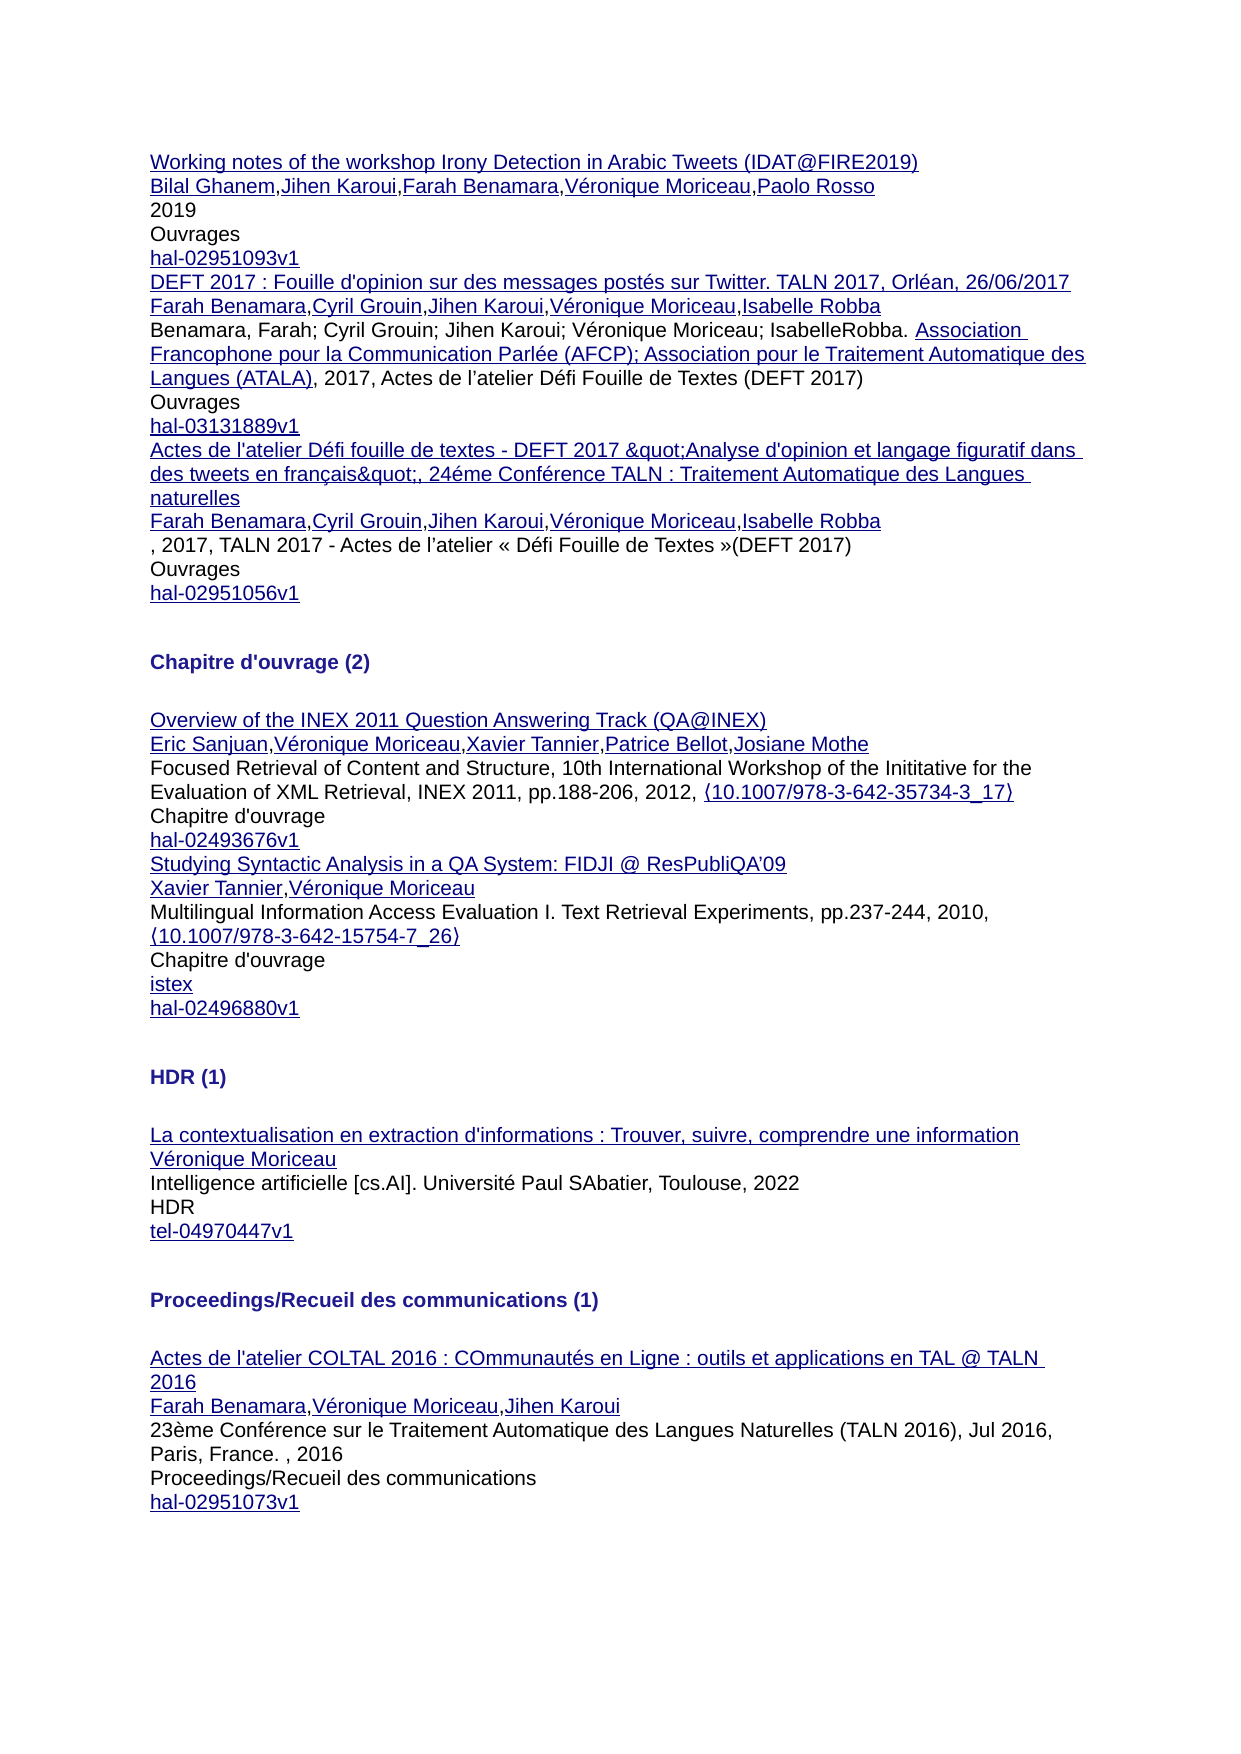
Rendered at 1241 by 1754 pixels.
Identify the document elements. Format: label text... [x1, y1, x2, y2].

table_cell DEFT 2017 : Fouille d'opinion sur des messages postés sur Twitter. TALN 2017, Orléan, 26/06/2017 Farah Benamara,Cyril Grouin,Jihen Karoui,Véronique Moriceau,Isabelle Robba Benamara, Farah; Cyril Grouin; Jihen Karoui; Véronique Moriceau; IsabelleRobba. Association Francophone pour la Communication Parlée (AFCP); Association pour le Traitement Automatique des Langues (ATALA), 2017, Actes de l’atelier Défi Fouille de Textes (DEFT 2017) Ouvrages hal-03131889v1 [150, 270, 1090, 437]
table_header Actes de l'atelier COLTAL 2016 : COmmunautés en Ligne : outils et applications en TAL @ TALN 2016 Farah Benamara,Véronique Moriceau,Jihen Karoui 23ème Conférence sur le Traitement Automatique des Langues Naturelles (TALN 2016), Jul 2016, Paris, France. , 2016 Proceedings/Recueil des communications hal-02951073v1 [150, 1346, 1090, 1513]
subtitle HDR (1) [150, 1064, 1090, 1088]
table_cell Studying Syntactic Analysis in a QA System: FIDJI @ ResPubliQA’09 Xavier Tannier,Véronique Moriceau Multilingual Information Access Evaluation I. Text Retrieval Experiments, pp.237-244, 2010, ⟨10.1007/978-3-642-15754-7_26⟩ Chapitre d'ouvrage istex hal-02496880v1 [150, 852, 1090, 1020]
table_header Overview of the INEX 2011 Question Answering Track (QA@INEX) Eric Sanjuan,Véronique Moriceau,Xavier Tannier,Patrice Bellot,Josiane Mothe Focused Retrieval of Content and Structure, 10th International Workshop of the Inititative for the Evaluation of XML Retrieval, INEX 2011, pp.188-206, 2012, ⟨10.1007/978-3-642-35734-3_17⟩ Chapitre d'ouvrage hal-02493676v1 [150, 708, 1090, 852]
table_header Working notes of the workshop Irony Detection in Arabic Tweets (IDAT@FIRE2019) Bilal Ghanem,Jihen Karoui,Farah Benamara,Véronique Moriceau,Paolo Rosso 2019 Ouvrages hal-02951093v1 [150, 150, 1090, 270]
subtitle Proceedings/Recueil des communications (1) [150, 1287, 1090, 1311]
table_cell Actes de l'atelier Défi fouille de textes - DEFT 2017 &quot;Analyse d'opinion et langage figuratif dans des tweets en français&quot;, 24éme Conférence TALN : Traitement Automatique des Langues naturelles Farah Benamara,Cyril Grouin,Jihen Karoui,Véronique Moriceau,Isabelle Robba , 2017, TALN 2017 - Actes de l’atelier « Défi Fouille de Textes »(DEFT 2017) Ouvrages hal-02951056v1 [150, 438, 1090, 605]
subtitle Chapitre d'ouvrage (2) [150, 650, 1090, 674]
table_header La contextualisation en extraction d'informations : Trouver, suivre, comprendre une information Véronique Moriceau Intelligence artificielle [cs.AI]. Université Paul SAbatier, Toulouse, 2022 HDR tel-04970447v1 [150, 1123, 1090, 1243]
